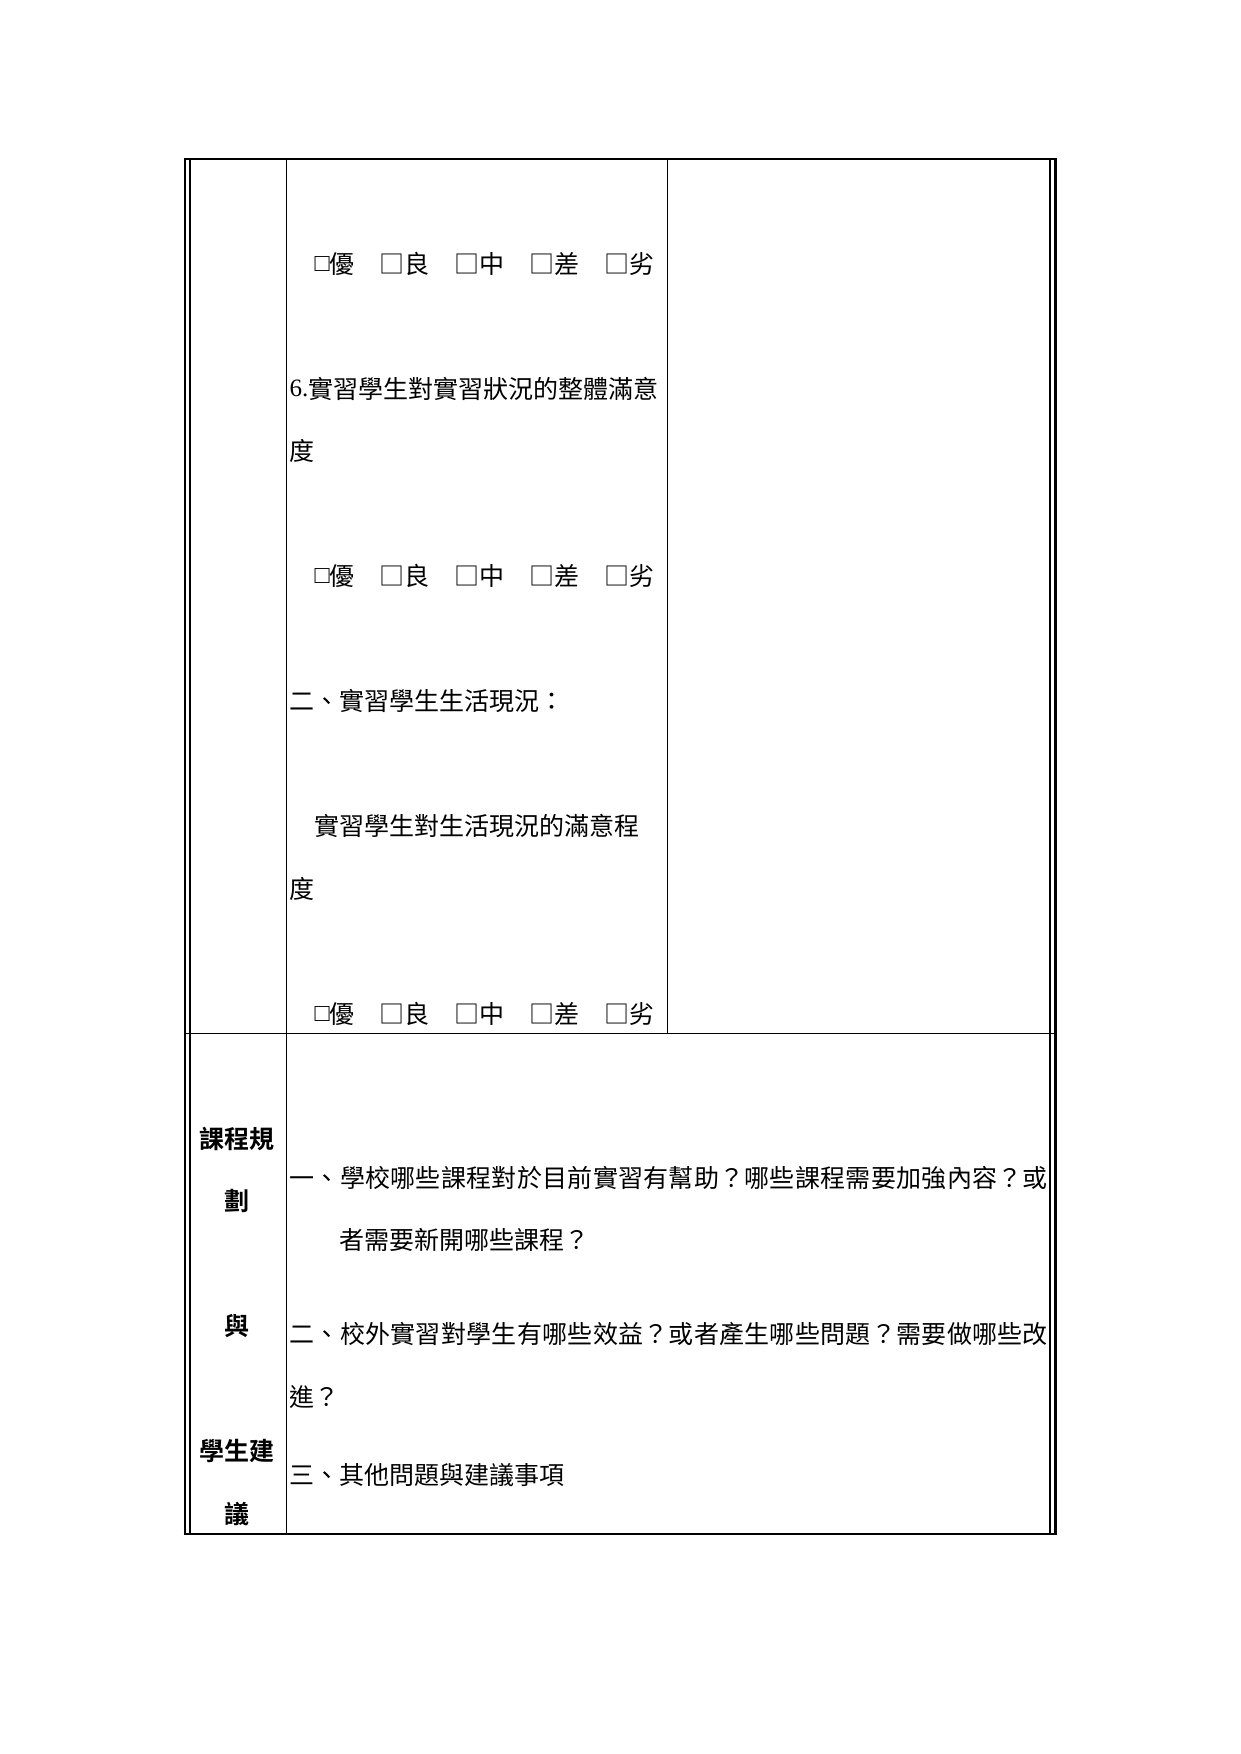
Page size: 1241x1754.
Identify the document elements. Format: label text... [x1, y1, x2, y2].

table_cell □優 □良 □中 □差 □劣 6.實習學生對實習狀況的整體滿意度 □優 □良 □中 □差 □劣 二、實習學生生活現況： 實習學生對生活現況的滿意程度 □優 □良 □中 □差 □劣 [287, 160, 667, 1033]
table_cell [668, 160, 1049, 1033]
table_cell 一、學校哪些課程對於目前實習有幫助？哪些課程需要加強內容？或者需要新開哪些課程？ 二、校外實習對學生有哪些效益？或者產生哪些問題？需要做哪些改進？ 三、其他問題與建議事項 [287, 1034, 1049, 1533]
table_cell [191, 160, 286, 1033]
table_cell 課程規劃 與 學生建議 [191, 1034, 286, 1533]
